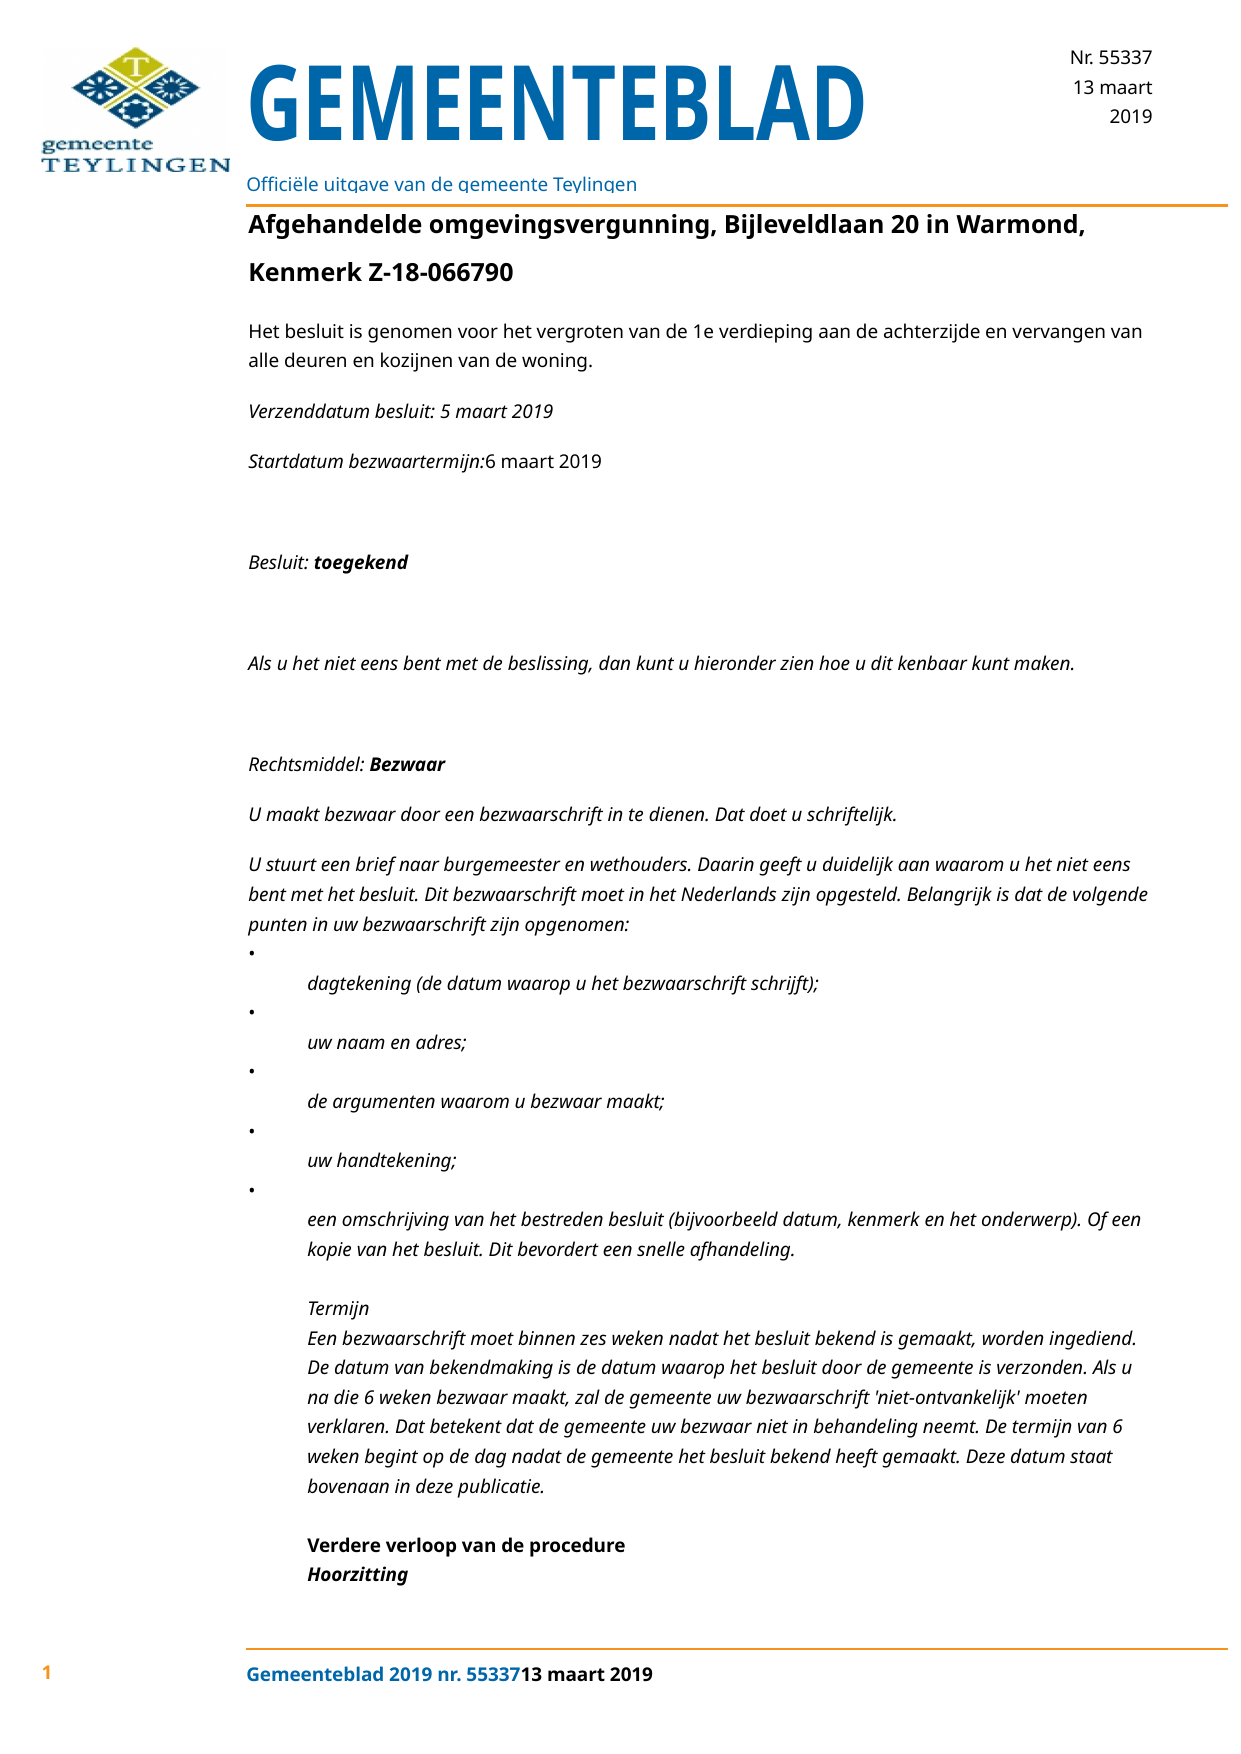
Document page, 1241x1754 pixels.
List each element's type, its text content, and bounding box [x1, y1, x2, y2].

list Verdere verloop van de procedure [248, 1532, 1152, 1558]
list Hoorzitting [248, 1562, 1152, 1587]
text Afgehandelde omgevingsvergunning, Bijleveldlaan 20 in Warmond, Kenmerk Z-18-066790 [248, 207, 1152, 288]
list uw handtekening; [248, 1147, 1152, 1173]
text U stuurt een brief naar burgemeester en wethouders. Daarin geeft u duidelijk aan waarom u het niet eens bent met het besluit. Dit bezwaarschrift moet in het Nederlands zijn opgesteld. Belangrijk is dat de volgende punten in uw bezwaarschrift zijn opgenomen: [248, 852, 1152, 937]
text Startdatum bezwaartermijn:6 maart 2019 [248, 448, 1152, 474]
picture [41, 47, 231, 172]
list een omschrijving van het bestreden besluit (bijvoorbeeld datum, kenmerk en het onderwerp). Of een kopie van het besluit. Dit bevordert een snelle afhandeling. [248, 1207, 1152, 1262]
list Een bezwaarschrift moet binnen zes weken nadat het besluit bekend is gemaakt, worden ingediend. De datum van bekendmaking is de datum waarop het besluit door de gemeente is verzonden. Als u na die 6 weken bezwaar maakt, zal de gemeente uw bezwaarschrift 'niet-ontvankelijk' moeten verklaren. Dat betekent dat de gemeente uw bezwaar niet in behandeling neemt. De termijn van 6 weken begint op de dag nadat de gemeente het besluit bekend heeft gemaakt. Deze datum staat bovenaan in deze publicatie. [248, 1325, 1152, 1499]
text Als u het niet eens bent met de beslissing, dan kunt u hieronder zien hoe u dit kenbaar kunt maken. [248, 650, 1152, 676]
text Het besluit is genomen voor het vergroten van de 1e verdieping aan de achterzijde en vervangen van alle deuren en kozijnen van de woning. [248, 318, 1152, 373]
list de argumenten waarom u bezwaar maakt; [248, 1088, 1152, 1114]
text Rechtsmiddel: Bezwaar [248, 751, 1152, 777]
list uw naam en adres; [248, 1029, 1152, 1055]
list dagtekening (de datum waarop u het bezwaarschrift schrijft); [248, 970, 1152, 996]
text Verzenddatum besluit: 5 maart 2019 [248, 398, 1152, 424]
text U maakt bezwaar door een bezwaarschrift in te dienen. Dat doet u schriftelijk. [248, 801, 1152, 827]
text Besluit: toegekend [248, 549, 1152, 575]
list Termijn [248, 1295, 1152, 1321]
